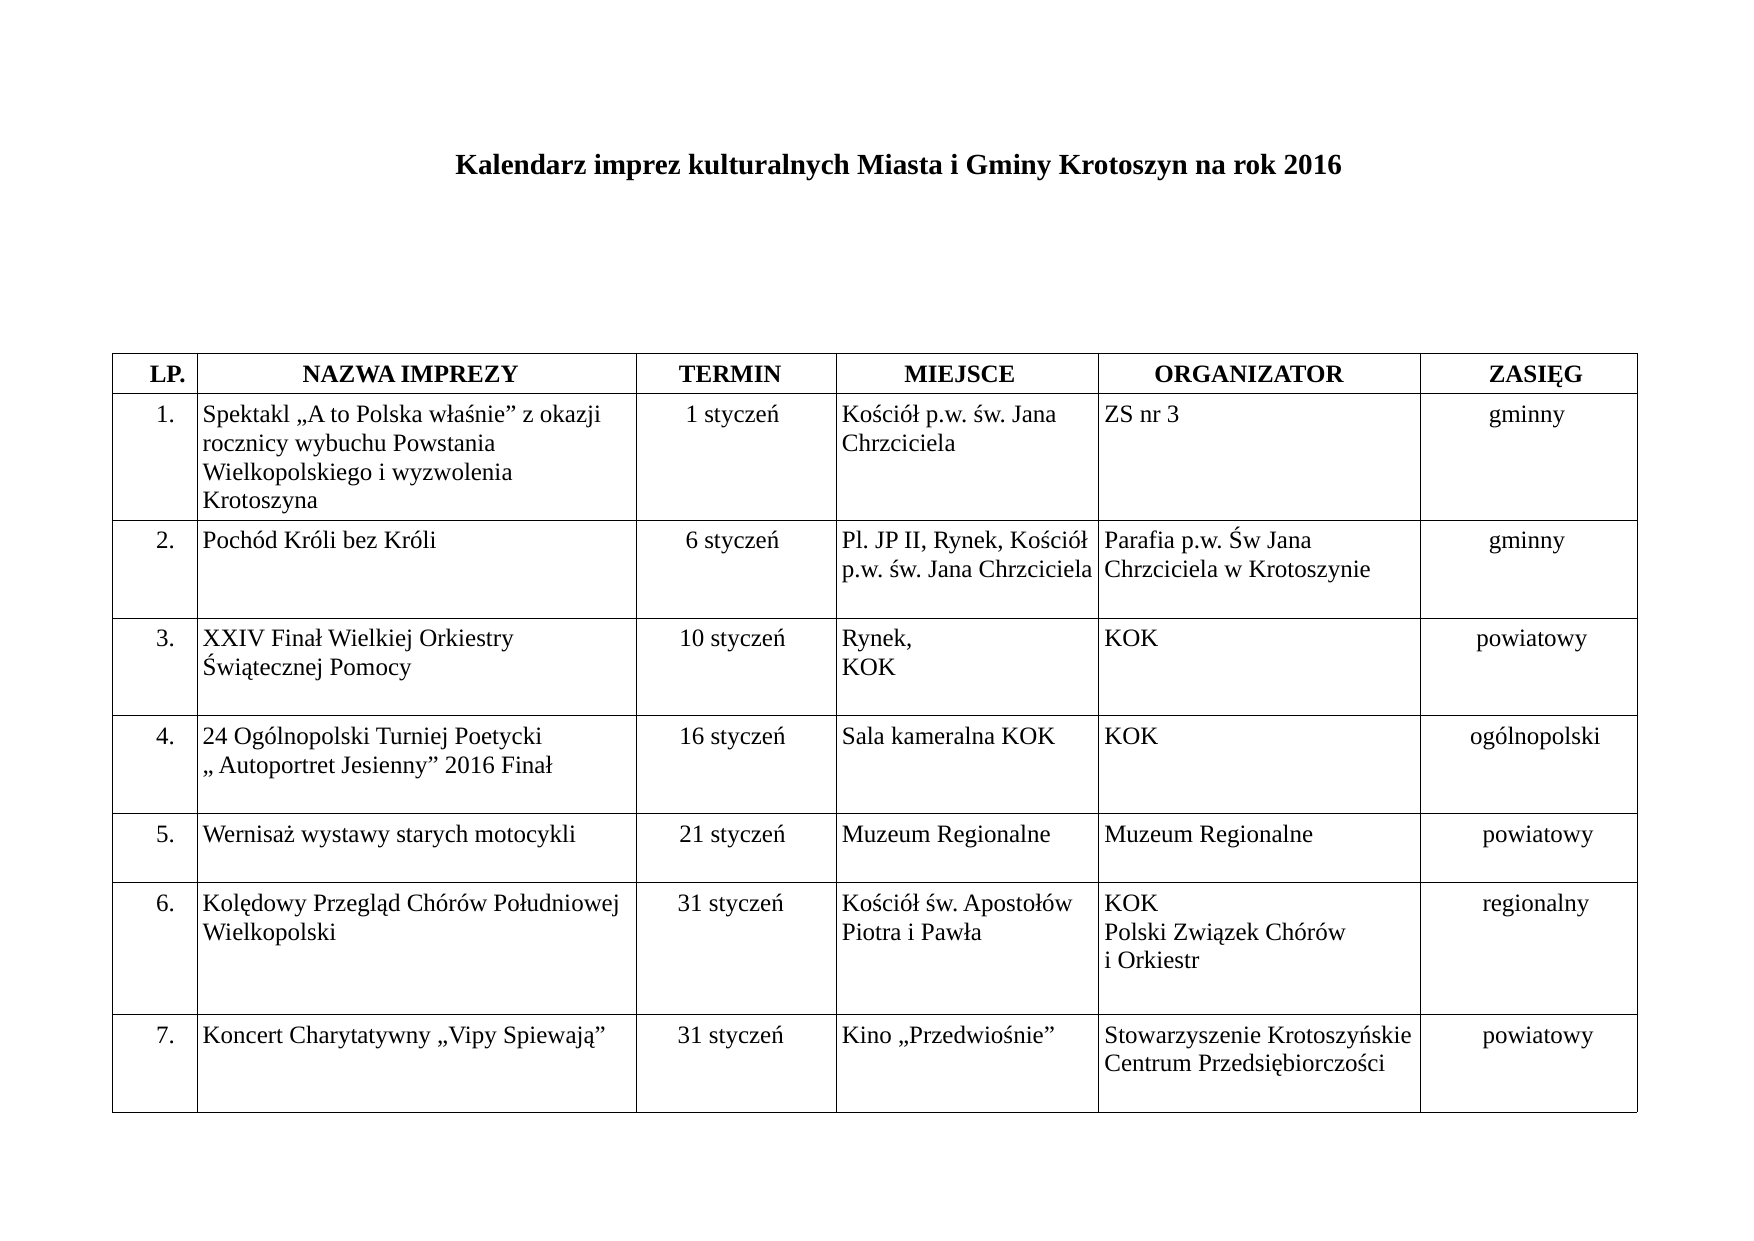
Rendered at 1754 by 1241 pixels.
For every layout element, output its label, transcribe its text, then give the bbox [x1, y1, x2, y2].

table_cell Spektakl „A to Polska właśnie” z okazji rocznicy wybuchu Powstania Wielkopolskiego i wyzwolenia Krotoszyna [198, 394, 636, 520]
table_cell Kościół św. Apostołów Piotra i Pawła [837, 883, 1098, 1014]
table_cell 7. [113, 1015, 197, 1112]
table_cell Pl. JP II, Rynek, Kościół p.w. św. Jana Chrzciciela [837, 521, 1098, 618]
table_header ZASIĘG [1421, 354, 1637, 393]
table_cell 6 styczeń [637, 521, 836, 618]
table_cell Parafia p.w. Św Jana Chrzciciela w Krotoszynie [1099, 521, 1420, 618]
table_cell KOK [1099, 619, 1420, 715]
table_cell Sala kameralna KOK [837, 716, 1098, 813]
table_cell ogólnopolski [1421, 716, 1637, 813]
table_cell Muzeum Regionalne [837, 814, 1098, 882]
table_cell Stowarzyszenie Krotoszyńskie Centrum Przedsiębiorczości [1099, 1015, 1420, 1112]
table_cell [113, 716, 197, 813]
table_cell 10 styczeń [637, 619, 836, 715]
table_cell [113, 619, 197, 715]
table_cell powiatowy [1421, 814, 1637, 882]
table_cell Kolędowy Przegląd Chórów Południowej Wielkopolski [198, 883, 636, 1014]
table_cell Muzeum Regionalne [1099, 814, 1420, 882]
table_cell KOK [1099, 716, 1420, 813]
table_header NAZWA IMPREZY [198, 354, 636, 393]
table_cell Wernisaż wystawy starych motocykli [198, 814, 636, 882]
table_cell [113, 814, 197, 882]
table_cell Pochód Króli bez Króli [198, 521, 636, 618]
table_cell ZS nr 3 [1099, 394, 1420, 520]
table_cell KOK Polski Związek Chórów i Orkiestr [1099, 883, 1420, 1014]
table_cell gminny [1421, 394, 1637, 520]
table_cell XXIV Finał Wielkiej Orkiestry Świątecznej Pomocy [198, 619, 636, 715]
table_cell powiatowy [1421, 1015, 1637, 1112]
table_cell gminny [1421, 521, 1637, 618]
table_header LP. [113, 354, 197, 393]
table_header TERMIN [637, 354, 836, 393]
table_cell 31 styczeń [637, 1015, 836, 1112]
table_cell 1 styczeń [637, 394, 836, 520]
table_cell regionalny [1421, 883, 1637, 1014]
table_cell [113, 521, 197, 618]
table_cell Koncert Charytatywny „Vipy Spiewają” [198, 1015, 636, 1112]
table_cell 31 styczeń [637, 883, 836, 1014]
table_cell 21 styczeń [637, 814, 836, 882]
table_header MIEJSCE [837, 354, 1098, 393]
table_cell [113, 394, 197, 520]
table_cell 24 Ogólnopolski Turniej Poetycki „ Autoportret Jesienny” 2016 Finał [198, 716, 636, 813]
table_cell Kościół p.w. św. Jana Chrzciciela [837, 394, 1098, 520]
table_cell 6. [113, 883, 197, 1014]
table_cell Kino „Przedwiośnie” [837, 1015, 1098, 1112]
table_cell powiatowy [1421, 619, 1637, 715]
table_cell Rynek, KOK [837, 619, 1098, 715]
table_cell 16 styczeń [637, 716, 836, 813]
table_header ORGANIZATOR [1099, 354, 1420, 393]
text Kalendarz imprez kulturalnych Miasta i Gminy Krotoszyn na rok 2016 [118, 147, 1636, 180]
